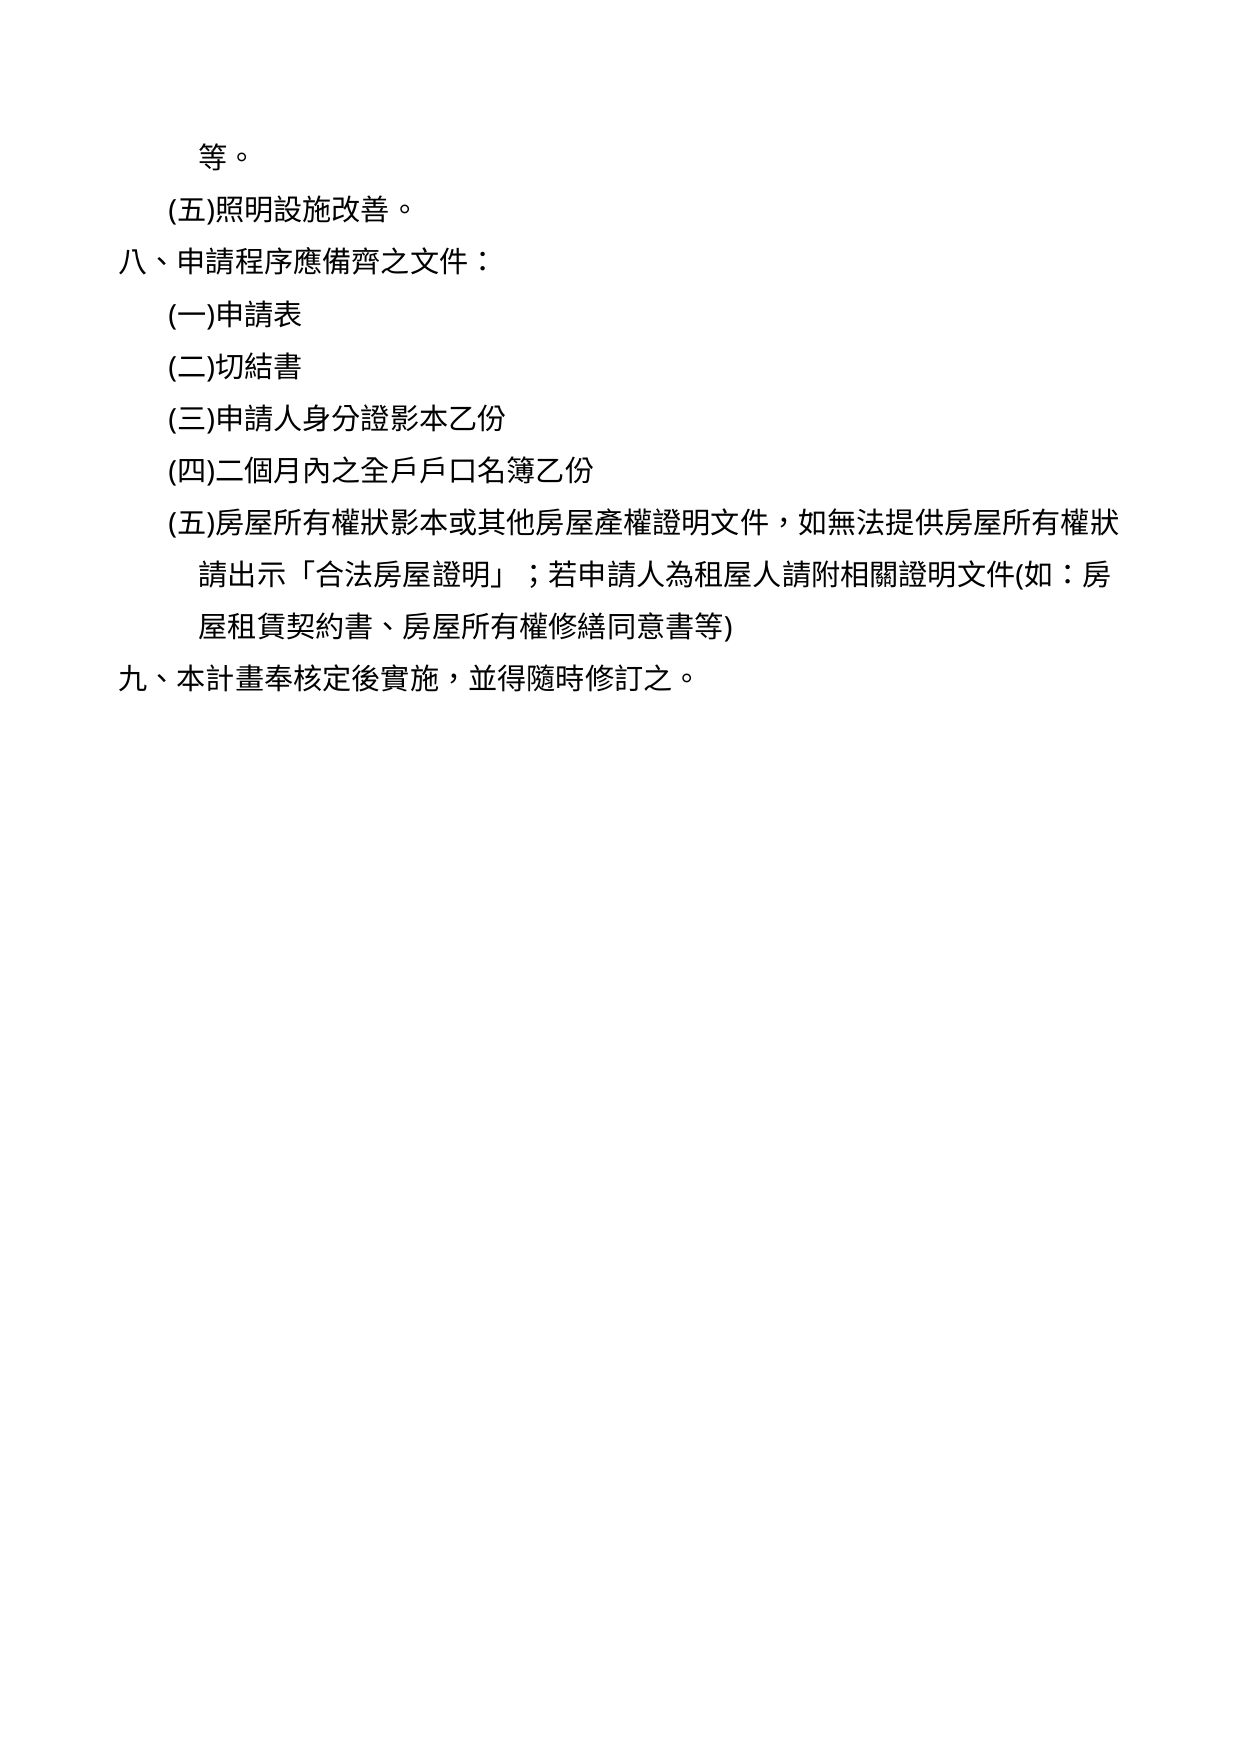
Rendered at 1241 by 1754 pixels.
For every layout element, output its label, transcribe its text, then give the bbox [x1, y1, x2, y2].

text (五)房屋所有權狀影本或其他房屋產權證明文件，如無法提供房屋所有權狀 [168, 492, 1122, 544]
text (二)切結書 [168, 335, 1122, 387]
text 請出示「合法房屋證明」；若申請人為租屋人請附相關證明文件(如：房 [168, 544, 1122, 596]
text (一)申請表 [168, 283, 1122, 335]
text 屋租賃契約書、房屋所有權修繕同意書等) [168, 596, 1122, 648]
text 等。 [168, 127, 1122, 179]
text 八、申請程序應備齊之文件： [118, 231, 1122, 283]
text (四)二個月內之全戶戶口名簿乙份 [168, 439, 1122, 492]
text 九、本計畫奉核定後實施，並得隨時修訂之。 [118, 648, 1122, 700]
text (三)申請人身分證影本乙份 [168, 387, 1122, 439]
text (五)照明設施改善。 [168, 179, 1122, 231]
